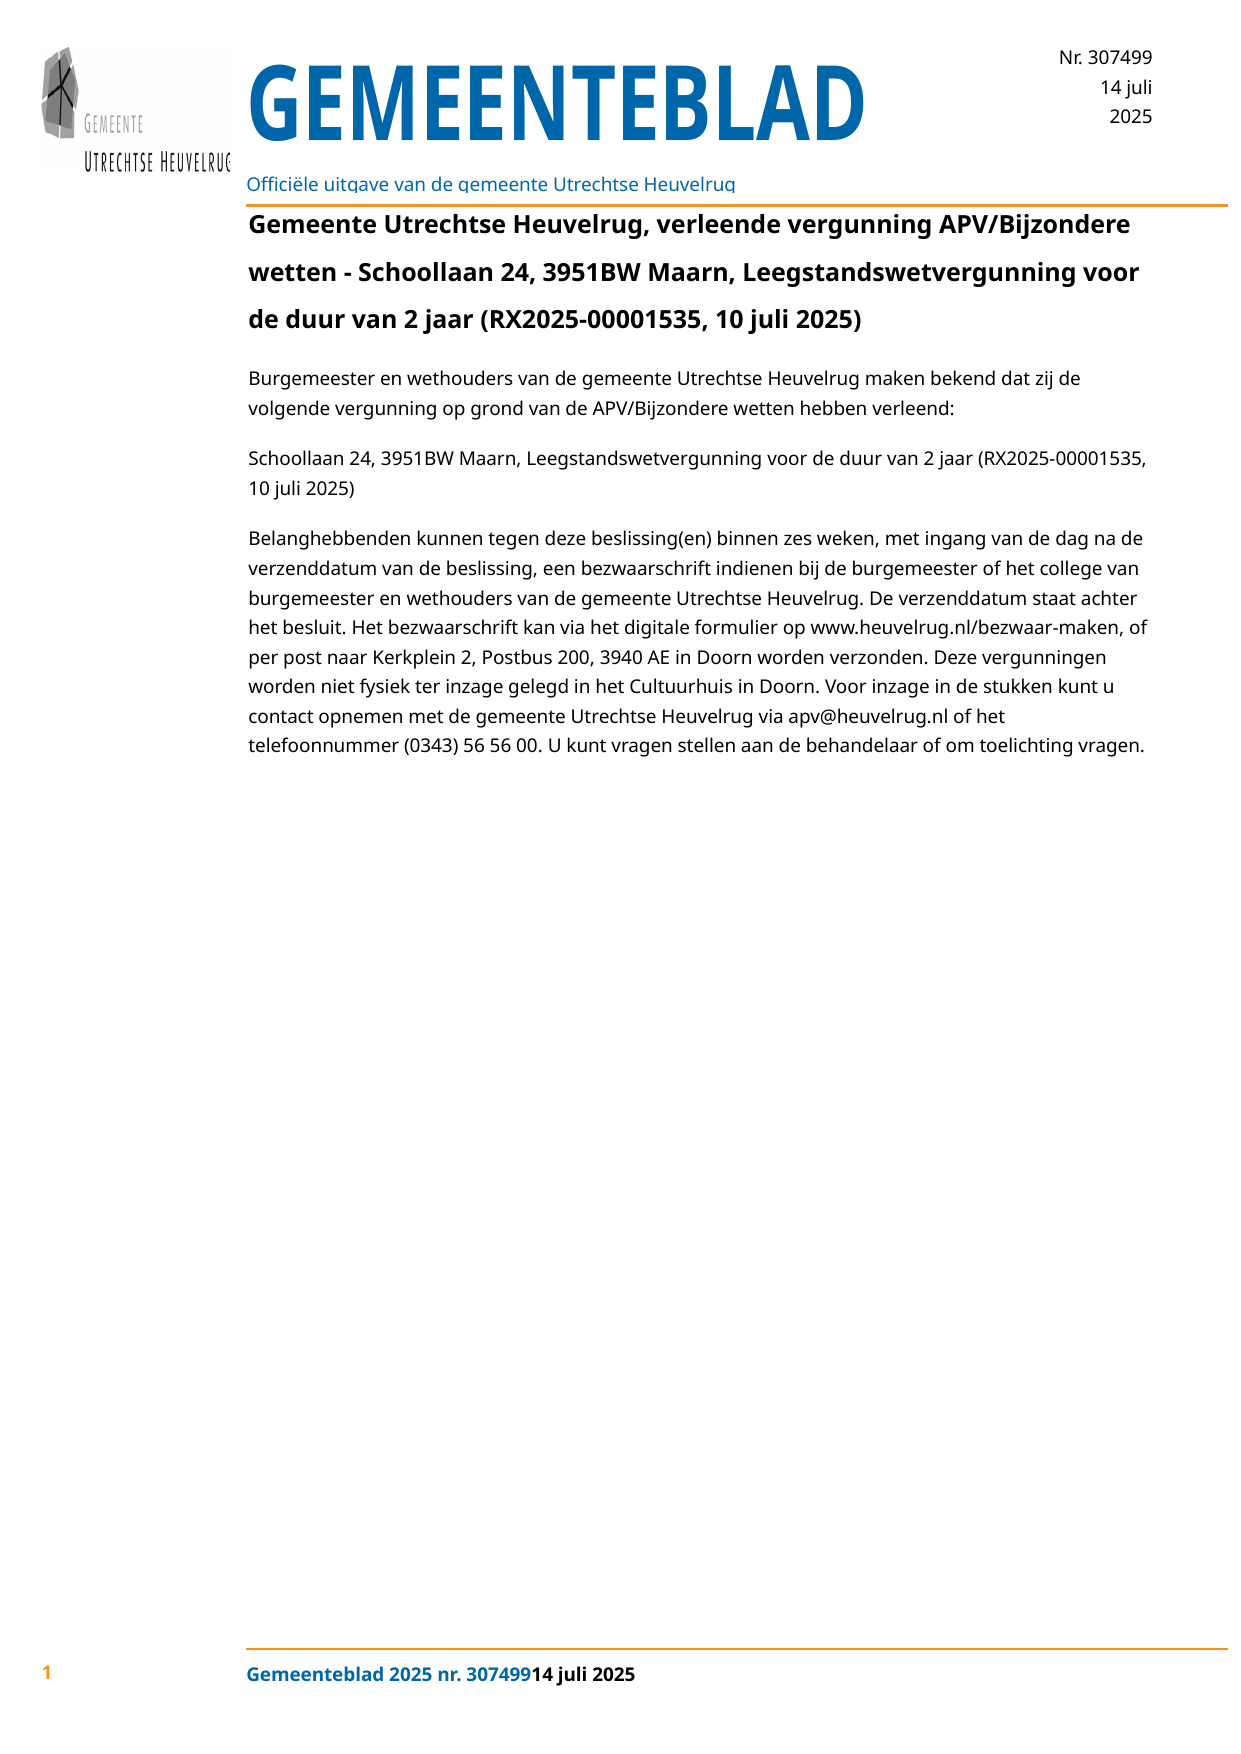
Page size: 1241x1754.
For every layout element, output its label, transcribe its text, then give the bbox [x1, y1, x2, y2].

text Belanghebbenden kunnen tegen deze beslissing(en) binnen zes weken, met ingang van de dag na de verzenddatum van de beslissing, een bezwaarschrift indienen bij de burgemeester of het college van burgemeester en wethouders van de gemeente Utrechtse Heuvelrug. De verzenddatum staat achter het besluit. Het bezwaarschrift kan via het digitale formulier op www.heuvelrug.nl/bezwaar-maken, of per post naar Kerkplein 2, Postbus 200, 3940 AE in Doorn worden verzonden. Deze vergunningen worden niet fysiek ter inzage gelegd in het Cultuurhuis in Doorn. Voor inzage in de stukken kunt u contact opnemen met de gemeente Utrechtse Heuvelrug via apv@heuvelrug.nl of het telefoonnummer (0343) 56 56 00. U kunt vragen stellen aan de behandelaar of om toelichting vragen. [248, 526, 1152, 758]
text Schoollaan 24, 3951BW Maarn, Leegstandswetvergunning voor de duur van 2 jaar (RX2025-00001535, 10 juli 2025) [248, 446, 1152, 501]
text Burgemeester en wethouders van de gemeente Utrechtse Heuvelrug maken bekend dat zij de volgende vergunning op grond van de APV/Bijzondere wetten hebben verleend: [248, 366, 1152, 421]
picture [41, 47, 231, 172]
text Gemeente Utrechtse Heuvelrug, verleende vergunning APV/Bijzondere wetten - Schoollaan 24, 3951BW Maarn, Leegstandswetvergunning voor de duur van 2 jaar (RX2025-00001535, 10 juli 2025) [248, 207, 1152, 336]
